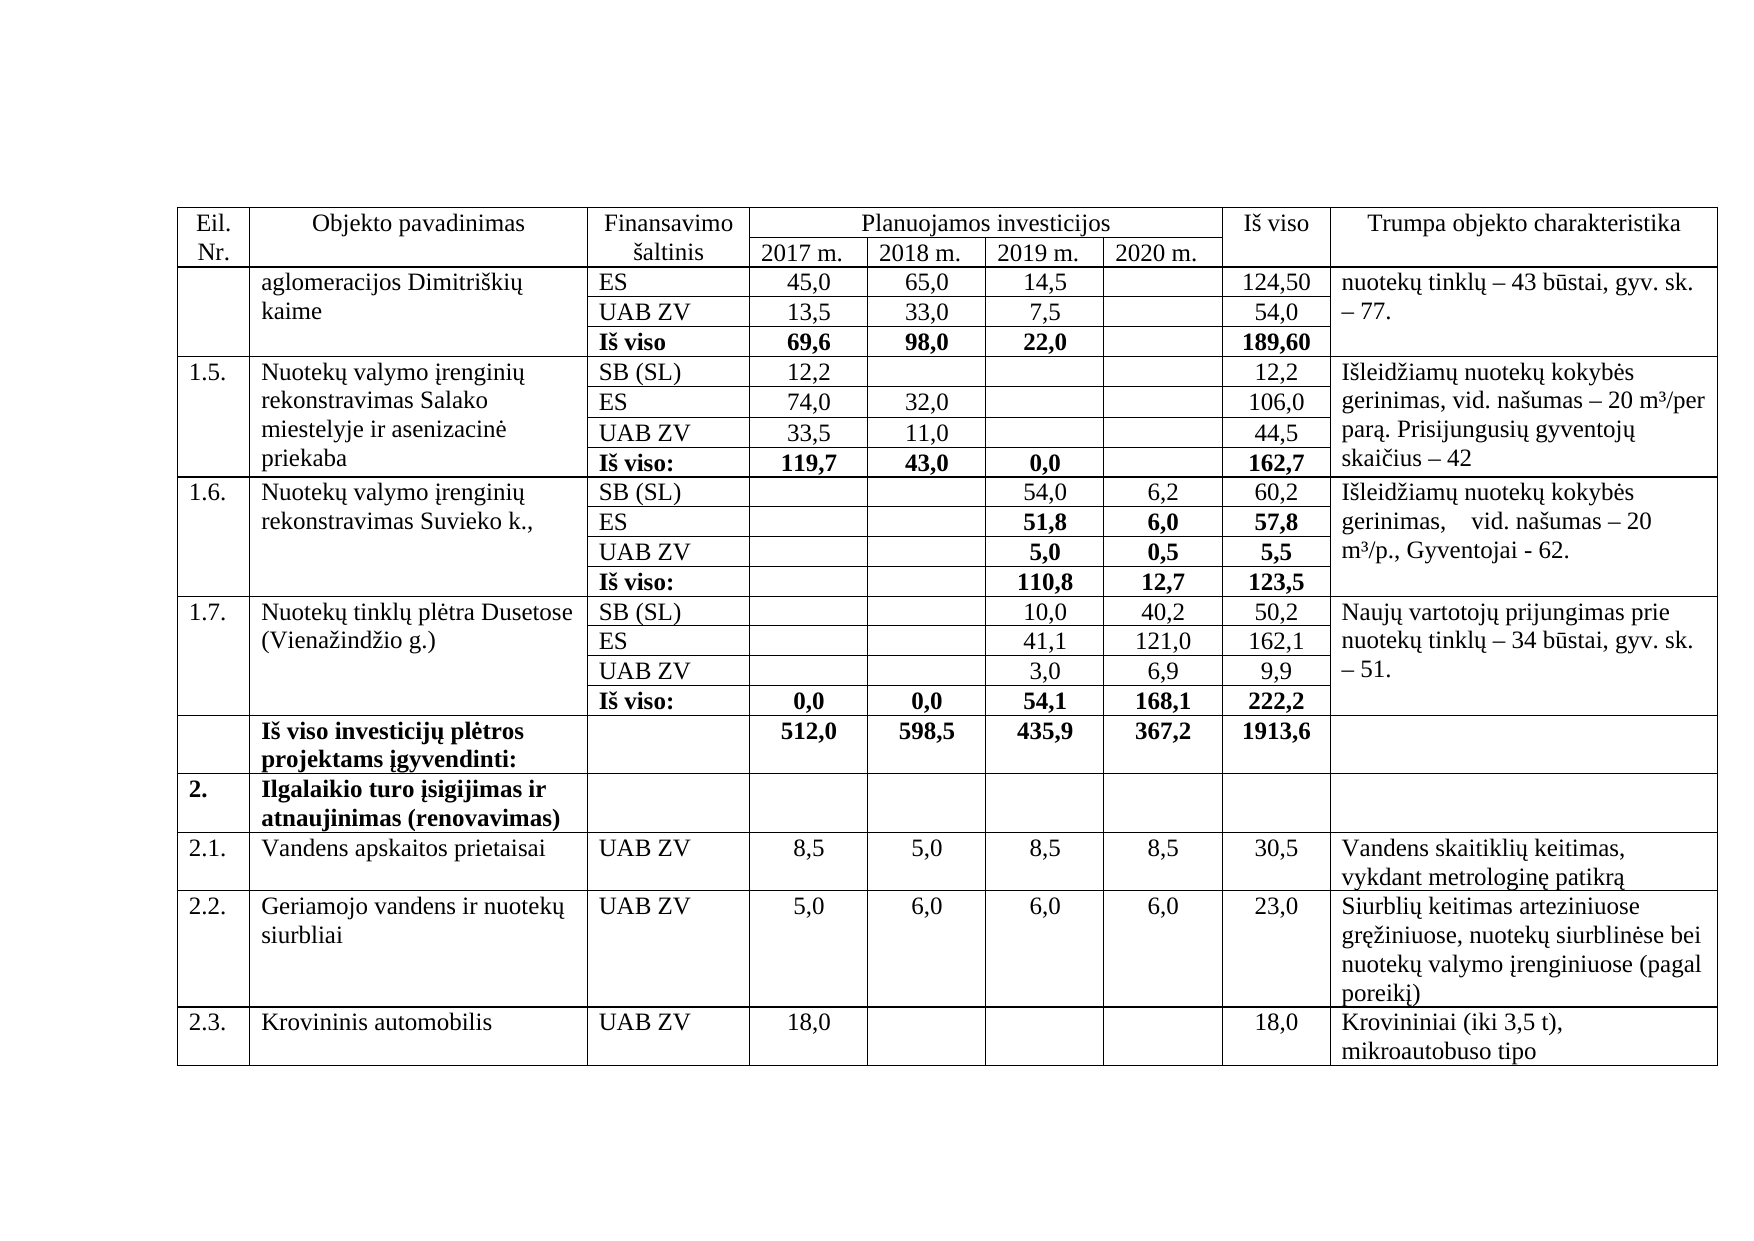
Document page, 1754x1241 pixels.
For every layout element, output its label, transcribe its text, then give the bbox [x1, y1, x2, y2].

table_cell [868, 1008, 985, 1065]
table_cell 5,5 [1223, 537, 1330, 566]
table_cell 33,0 [868, 297, 985, 326]
table_cell [178, 716, 249, 773]
table_cell 12,2 [1223, 357, 1330, 386]
table_cell 5,0 [986, 537, 1103, 566]
table_cell [1223, 774, 1330, 832]
table_cell 119,7 [750, 448, 867, 476]
table_cell 54,0 [986, 478, 1103, 506]
table_cell 41,1 [986, 626, 1103, 655]
table_cell 598,5 [868, 716, 985, 773]
table_cell [986, 418, 1103, 447]
table_cell UAB ZV [588, 1008, 749, 1065]
table_cell 512,0 [750, 716, 867, 773]
table_cell 9,9 [1223, 656, 1330, 685]
table_cell 2018 m. [868, 238, 985, 266]
table_cell Nuotekų tinklų plėtra Dusetose (Vienažindžio g.) [250, 597, 587, 715]
table_cell 0,0 [986, 448, 1103, 476]
table_cell [868, 597, 985, 625]
table_cell [1104, 357, 1222, 386]
table_cell UAB ZV [588, 891, 749, 1006]
table_cell 3,0 [986, 656, 1103, 685]
table_header Objekto pavadinimas [250, 208, 587, 266]
table_cell 32,0 [868, 387, 985, 417]
table_cell 23,0 [1223, 891, 1330, 1006]
table_cell [178, 268, 249, 356]
table_cell Siurblių keitimas arteziniuose gręžiniuose, nuotekų siurblinėse bei nuotekų valymo įrenginiuose (pagal poreikį) [1331, 891, 1717, 1006]
table_cell Naujų vartotojų prijungimas prie nuotekų tinklų – 34 būstai, gyv. sk. – 51. [1331, 597, 1717, 715]
table_cell 54,1 [986, 686, 1103, 715]
table_cell [1104, 297, 1222, 326]
table_cell [1331, 716, 1717, 773]
table_cell ES [588, 387, 749, 417]
table_cell ES [588, 626, 749, 655]
table_cell [750, 597, 867, 625]
table_cell [868, 357, 985, 386]
table_cell 121,0 [1104, 626, 1222, 655]
table_cell Nuotekų valymo įrenginių rekonstravimas Salako miestelyje ir asenizacinė priekaba [250, 357, 587, 476]
table_cell UAB ZV [588, 297, 749, 326]
table_cell Krovininiai (iki 3,5 t), mikroautobuso tipo [1331, 1008, 1717, 1065]
table_cell 106,0 [1223, 387, 1330, 417]
table_cell 11,0 [868, 418, 985, 447]
table_cell 40,2 [1104, 597, 1222, 625]
table_cell 57,8 [1223, 507, 1330, 536]
table_cell nuotekų tinklų – 43 būstai, gyv. sk. – 77. [1331, 268, 1717, 356]
table_cell 14,5 [986, 268, 1103, 296]
table_cell 13,5 [750, 297, 867, 326]
table_cell 12,7 [1104, 567, 1222, 596]
table_cell 7,5 [986, 297, 1103, 326]
table_header Iš viso [1223, 208, 1330, 266]
table_cell [986, 357, 1103, 386]
table_cell 367,2 [1104, 716, 1222, 773]
table_cell 30,5 [1223, 833, 1330, 890]
table_cell [750, 507, 867, 536]
table_cell 50,2 [1223, 597, 1330, 625]
table_cell [868, 774, 985, 832]
table_cell 44,5 [1223, 418, 1330, 447]
table_cell ES [588, 268, 749, 296]
table_cell 0,0 [868, 686, 985, 715]
table_cell [1104, 1008, 1222, 1065]
table_cell 1.6. [178, 478, 249, 596]
table_cell 98,0 [868, 327, 985, 356]
table_cell Ilgalaikio turo įsigijimas ir atnaujinimas (renovavimas) [250, 774, 587, 832]
table_cell [1104, 268, 1222, 296]
table_cell 2.2. [178, 891, 249, 1006]
table_cell [750, 656, 867, 685]
table_cell 18,0 [1223, 1008, 1330, 1065]
table_cell Iš viso: [588, 567, 749, 596]
table_cell Geriamojo vandens ir nuotekų siurbliai [250, 891, 587, 1006]
table_cell Išleidžiamų nuotekų kokybės gerinimas, vid. našumas – 20 m³/p., Gyventojai - 62. [1331, 478, 1717, 596]
table_cell 6,0 [986, 891, 1103, 1006]
table_cell 43,0 [868, 448, 985, 476]
table_cell 6,0 [1104, 891, 1222, 1006]
table_cell Iš viso: [588, 686, 749, 715]
table_cell SB (SL) [588, 357, 749, 386]
table_cell [1104, 387, 1222, 417]
table_cell [750, 567, 867, 596]
table_cell SB (SL) [588, 597, 749, 625]
table_cell Nuotekų valymo įrenginių rekonstravimas Suvieko k., [250, 478, 587, 596]
table_cell 60,2 [1223, 478, 1330, 506]
table_cell [1104, 327, 1222, 356]
table_cell aglomeracijos Dimitriškių kaime [250, 268, 587, 356]
table_cell 69,6 [750, 327, 867, 356]
table_cell 54,0 [1223, 297, 1330, 326]
table_cell UAB ZV [588, 418, 749, 447]
table_cell Iš viso: [588, 448, 749, 476]
table_cell [868, 507, 985, 536]
table_cell Vandens apskaitos prietaisai [250, 833, 587, 890]
table_cell 1.5. [178, 357, 249, 476]
table_cell 2020 m. [1104, 238, 1222, 266]
table_cell 65,0 [868, 268, 985, 296]
table_cell [1104, 418, 1222, 447]
table_header Planuojamos investicijos [750, 208, 1222, 237]
table_cell 74,0 [750, 387, 867, 417]
table_cell 2.1. [178, 833, 249, 890]
table_cell UAB ZV [588, 537, 749, 566]
table_cell 2017 m. [750, 238, 867, 266]
table_cell 6,0 [1104, 507, 1222, 536]
table_header Finansavimo šaltinis [588, 208, 749, 266]
table_cell 6,2 [1104, 478, 1222, 506]
table_cell 6,9 [1104, 656, 1222, 685]
table_cell 45,0 [750, 268, 867, 296]
table_cell 1.7. [178, 597, 249, 715]
table_cell UAB ZV [588, 833, 749, 890]
table_header Eil. Nr. [178, 208, 249, 266]
table_cell 18,0 [750, 1008, 867, 1065]
table_cell 435,9 [986, 716, 1103, 773]
table_cell 189,60 [1223, 327, 1330, 356]
table_cell 0,5 [1104, 537, 1222, 566]
table_cell 162,1 [1223, 626, 1330, 655]
table_cell SB (SL) [588, 478, 749, 506]
table_cell 5,0 [868, 833, 985, 890]
table_cell [868, 537, 985, 566]
table_cell 8,5 [986, 833, 1103, 890]
table_cell 0,0 [750, 686, 867, 715]
table_cell [750, 478, 867, 506]
table_cell 2. [178, 774, 249, 832]
table_cell 1913,6 [1223, 716, 1330, 773]
table_cell [750, 537, 867, 566]
table_header Trumpa objekto charakteristika [1331, 208, 1717, 266]
table_cell 12,2 [750, 357, 867, 386]
table_cell [986, 387, 1103, 417]
table_cell 8,5 [1104, 833, 1222, 890]
table_cell [868, 656, 985, 685]
table_cell [868, 567, 985, 596]
table_cell ES [588, 507, 749, 536]
table_cell Krovininis automobilis [250, 1008, 587, 1065]
table_cell 2.3. [178, 1008, 249, 1065]
table_cell 162,7 [1223, 448, 1330, 476]
table_cell [588, 774, 749, 832]
table_cell [986, 1008, 1103, 1065]
table_cell 5,0 [750, 891, 867, 1006]
table_cell [868, 626, 985, 655]
table_cell 33,5 [750, 418, 867, 447]
table_cell [868, 478, 985, 506]
table_cell 123,5 [1223, 567, 1330, 596]
table_cell Vandens skaitiklių keitimas, vykdant metrologinę patikrą [1331, 833, 1717, 890]
table_cell Iš viso investicijų plėtros projektams įgyvendinti: [250, 716, 587, 773]
table_cell 51,8 [986, 507, 1103, 536]
table_cell 124,50 [1223, 268, 1330, 296]
table_cell Išleidžiamų nuotekų kokybės gerinimas, vid. našumas – 20 m³/per parą. Prisijungusių gyventojų skaičius – 42 [1331, 357, 1717, 476]
table_cell [750, 626, 867, 655]
table_cell [1104, 774, 1222, 832]
table_cell UAB ZV [588, 656, 749, 685]
table_cell 22,0 [986, 327, 1103, 356]
table_cell [588, 716, 749, 773]
table_cell 8,5 [750, 833, 867, 890]
table_cell 10,0 [986, 597, 1103, 625]
table_cell [1331, 774, 1717, 832]
table_cell 6,0 [868, 891, 985, 1006]
table_cell 222,2 [1223, 686, 1330, 715]
table_cell 168,1 [1104, 686, 1222, 715]
table_cell [1104, 448, 1222, 476]
table_cell [986, 774, 1103, 832]
table_cell [750, 774, 867, 832]
table_cell 2019 m. [986, 238, 1103, 266]
table_cell Iš viso [588, 327, 749, 356]
table_cell 110,8 [986, 567, 1103, 596]
